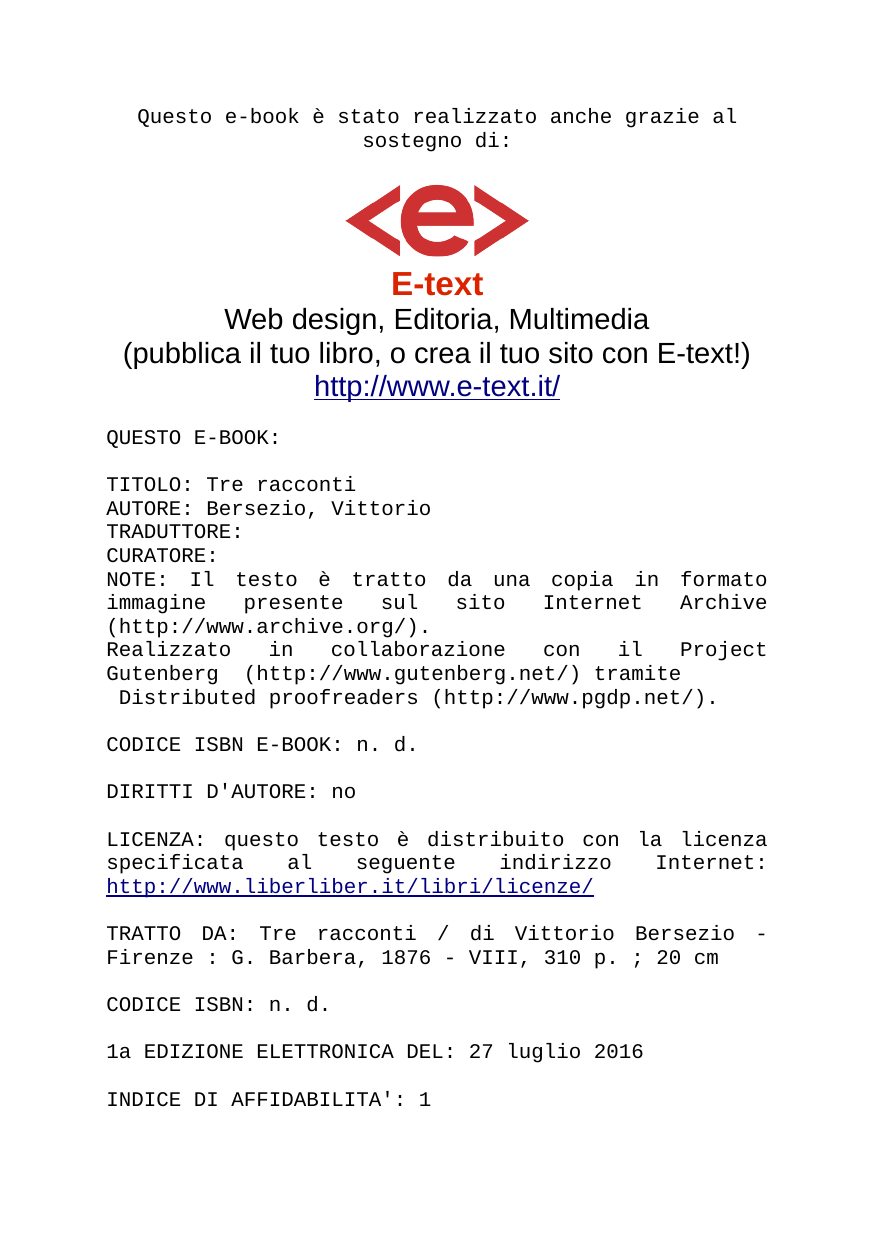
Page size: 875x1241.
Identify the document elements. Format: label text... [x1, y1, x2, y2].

text http://www.e-text.it/ [106, 369, 768, 403]
text AUTORE: Bersezio, Vittorio [106, 498, 768, 521]
text INDICE DI AFFIDABILITA': 1 [106, 1089, 768, 1112]
text Realizzato in collaborazione con il Project Gutenberg (http://www.gutenberg.net/) tramite [106, 639, 768, 687]
text Questo e-book è stato realizzato anche grazie al sostegno di: [106, 106, 768, 153]
text CODICE ISBN: n. d. [106, 994, 768, 1018]
text DIRITTI D'AUTORE: no [106, 781, 768, 805]
text LICENZA: questo testo è distribuito con la licenza specificata al seguente indirizzo Internet: http://www.liberliber.it/libri/licenze/ [106, 829, 768, 899]
text E-text [106, 264, 768, 302]
text Distributed proofreaders (http://www.pgdp.net/). [106, 687, 768, 710]
picture [344, 184, 530, 257]
text CURATORE: [106, 545, 768, 568]
text TRADUTTORE: [106, 521, 768, 545]
text CODICE ISBN E-BOOK: n. d. [106, 734, 768, 758]
text Web design, Editoria, Multimedia [106, 302, 768, 336]
text TITOLO: Tre racconti [106, 474, 768, 498]
text NOTE: Il testo è tratto da una copia in formato immagine presente sul sito Internet Archive (http://www.archive.org/). [106, 568, 768, 639]
text QUESTO E-BOOK: [106, 427, 768, 450]
text (pubblica il tuo libro, o crea il tuo sito con E-text!) [106, 336, 768, 369]
text TRATTO DA: Tre racconti / di Vittorio Bersezio - Firenze : G. Barbera, 1876 - VIII, 310 p. ; 20 cm [106, 923, 768, 971]
text 1a EDIZIONE ELETTRONICA DEL: 27 luglio 2016 [106, 1041, 768, 1065]
